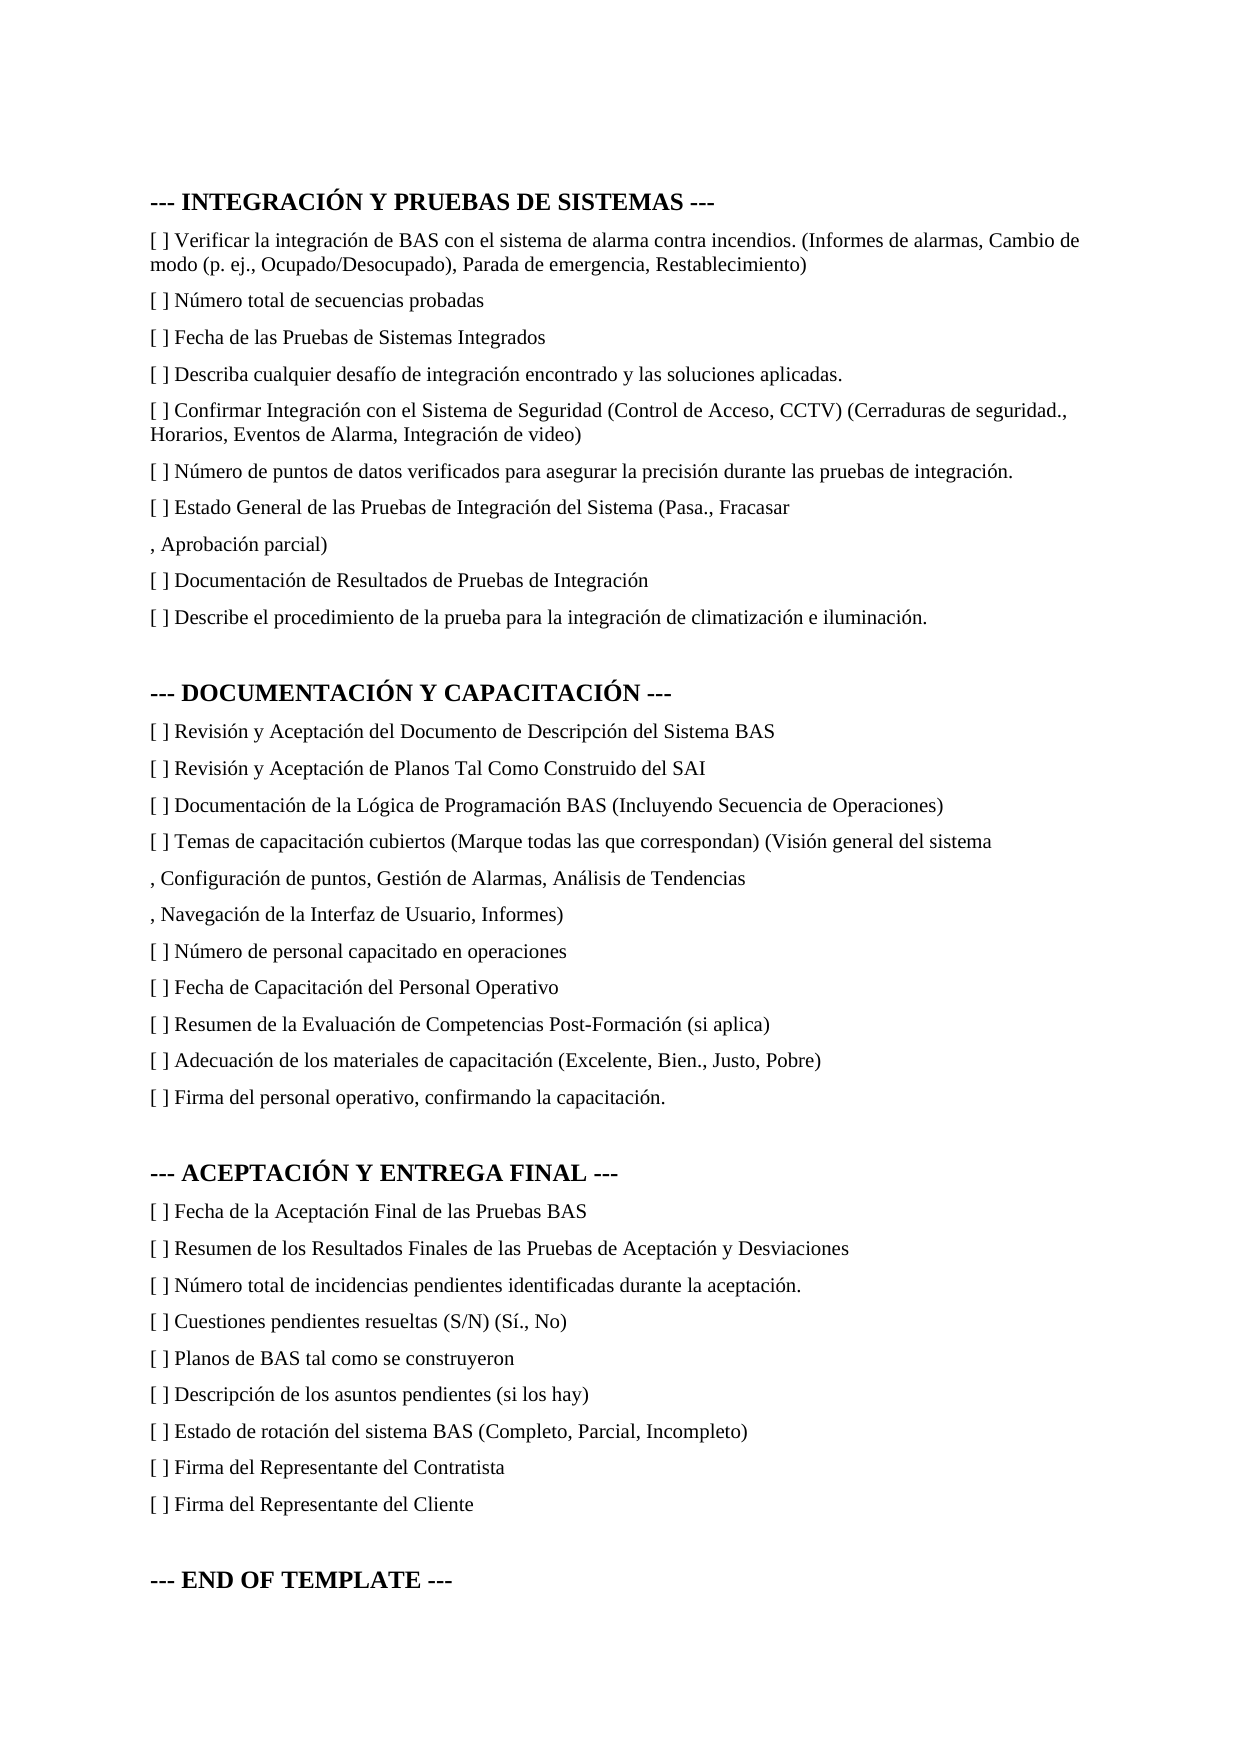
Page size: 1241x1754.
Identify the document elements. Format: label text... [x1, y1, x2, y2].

text [ ] Temas de capacitación cubiertos (Marque todas las que correspondan) (Visión general del sistema [150, 829, 1090, 853]
text [ ] Firma del Representante del Cliente [150, 1492, 1090, 1516]
text [ ] Describa cualquier desafío de integración encontrado y las soluciones aplicadas. [150, 362, 1090, 386]
text [ ] Planos de BAS tal como se construyeron [150, 1346, 1090, 1370]
text [ ] Número de puntos de datos verificados para asegurar la precisión durante las pruebas de integración. [150, 459, 1090, 483]
text [ ] Firma del personal operativo, confirmando la capacitación. [150, 1085, 1090, 1109]
text [ ] Número de personal capacitado en operaciones [150, 939, 1090, 963]
text [ ] Estado General de las Pruebas de Integración del Sistema (Pasa., Fracasar [150, 495, 1090, 519]
text [ ] Descripción de los asuntos pendientes (si los hay) [150, 1382, 1090, 1406]
text [ ] Fecha de la Aceptación Final de las Pruebas BAS [150, 1199, 1090, 1223]
text [ ] Documentación de Resultados de Pruebas de Integración [150, 568, 1090, 592]
text [ ] Revisión y Aceptación del Documento de Descripción del Sistema BAS [150, 719, 1090, 743]
text [ ] Verificar la integración de BAS con el sistema de alarma contra incendios. (Informes de alarmas, Cambio de modo (p. ej., Ocupado/Desocupado), Parada de emergencia, Restablecimiento) [150, 228, 1090, 276]
text --- END OF TEMPLATE --- [150, 1565, 1090, 1594]
text [ ] Estado de rotación del sistema BAS (Completo, Parcial, Incompleto) [150, 1419, 1090, 1443]
text [ ] Revisión y Aceptación de Planos Tal Como Construido del SAI [150, 756, 1090, 780]
text [ ] Describe el procedimiento de la prueba para la integración de climatización e iluminación. [150, 605, 1090, 629]
text , Configuración de puntos, Gestión de Alarmas, Análisis de Tendencias [150, 866, 1090, 890]
text [ ] Fecha de las Pruebas de Sistemas Integrados [150, 325, 1090, 349]
text [ ] Número total de secuencias probadas [150, 288, 1090, 312]
text [ ] Cuestiones pendientes resueltas (S/N) (Sí., No) [150, 1309, 1090, 1333]
text [ ] Resumen de la Evaluación de Competencias Post-Formación (si aplica) [150, 1012, 1090, 1036]
text [ ] Fecha de Capacitación del Personal Operativo [150, 975, 1090, 999]
text , Aprobación parcial) [150, 532, 1090, 556]
text --- INTEGRACIÓN Y PRUEBAS DE SISTEMAS --- [150, 187, 1090, 215]
text --- ACEPTACIÓN Y ENTREGA FINAL --- [150, 1158, 1090, 1187]
text [ ] Firma del Representante del Contratista [150, 1455, 1090, 1479]
text [ ] Resumen de los Resultados Finales de las Pruebas de Aceptación y Desviaciones [150, 1236, 1090, 1260]
text [ ] Adecuación de los materiales de capacitación (Excelente, Bien., Justo, Pobre) [150, 1048, 1090, 1072]
text [ ] Número total de incidencias pendientes identificadas durante la aceptación. [150, 1272, 1090, 1297]
text [ ] Documentación de la Lógica de Programación BAS (Incluyendo Secuencia de Operaciones) [150, 792, 1090, 817]
text , Navegación de la Interfaz de Usuario, Informes) [150, 902, 1090, 926]
text --- DOCUMENTACIÓN Y CAPACITACIÓN --- [150, 678, 1090, 707]
text [ ] Confirmar Integración con el Sistema de Seguridad (Control de Acceso, CCTV) (Cerraduras de seguridad., Horarios, Eventos de Alarma, Integración de video) [150, 398, 1090, 446]
